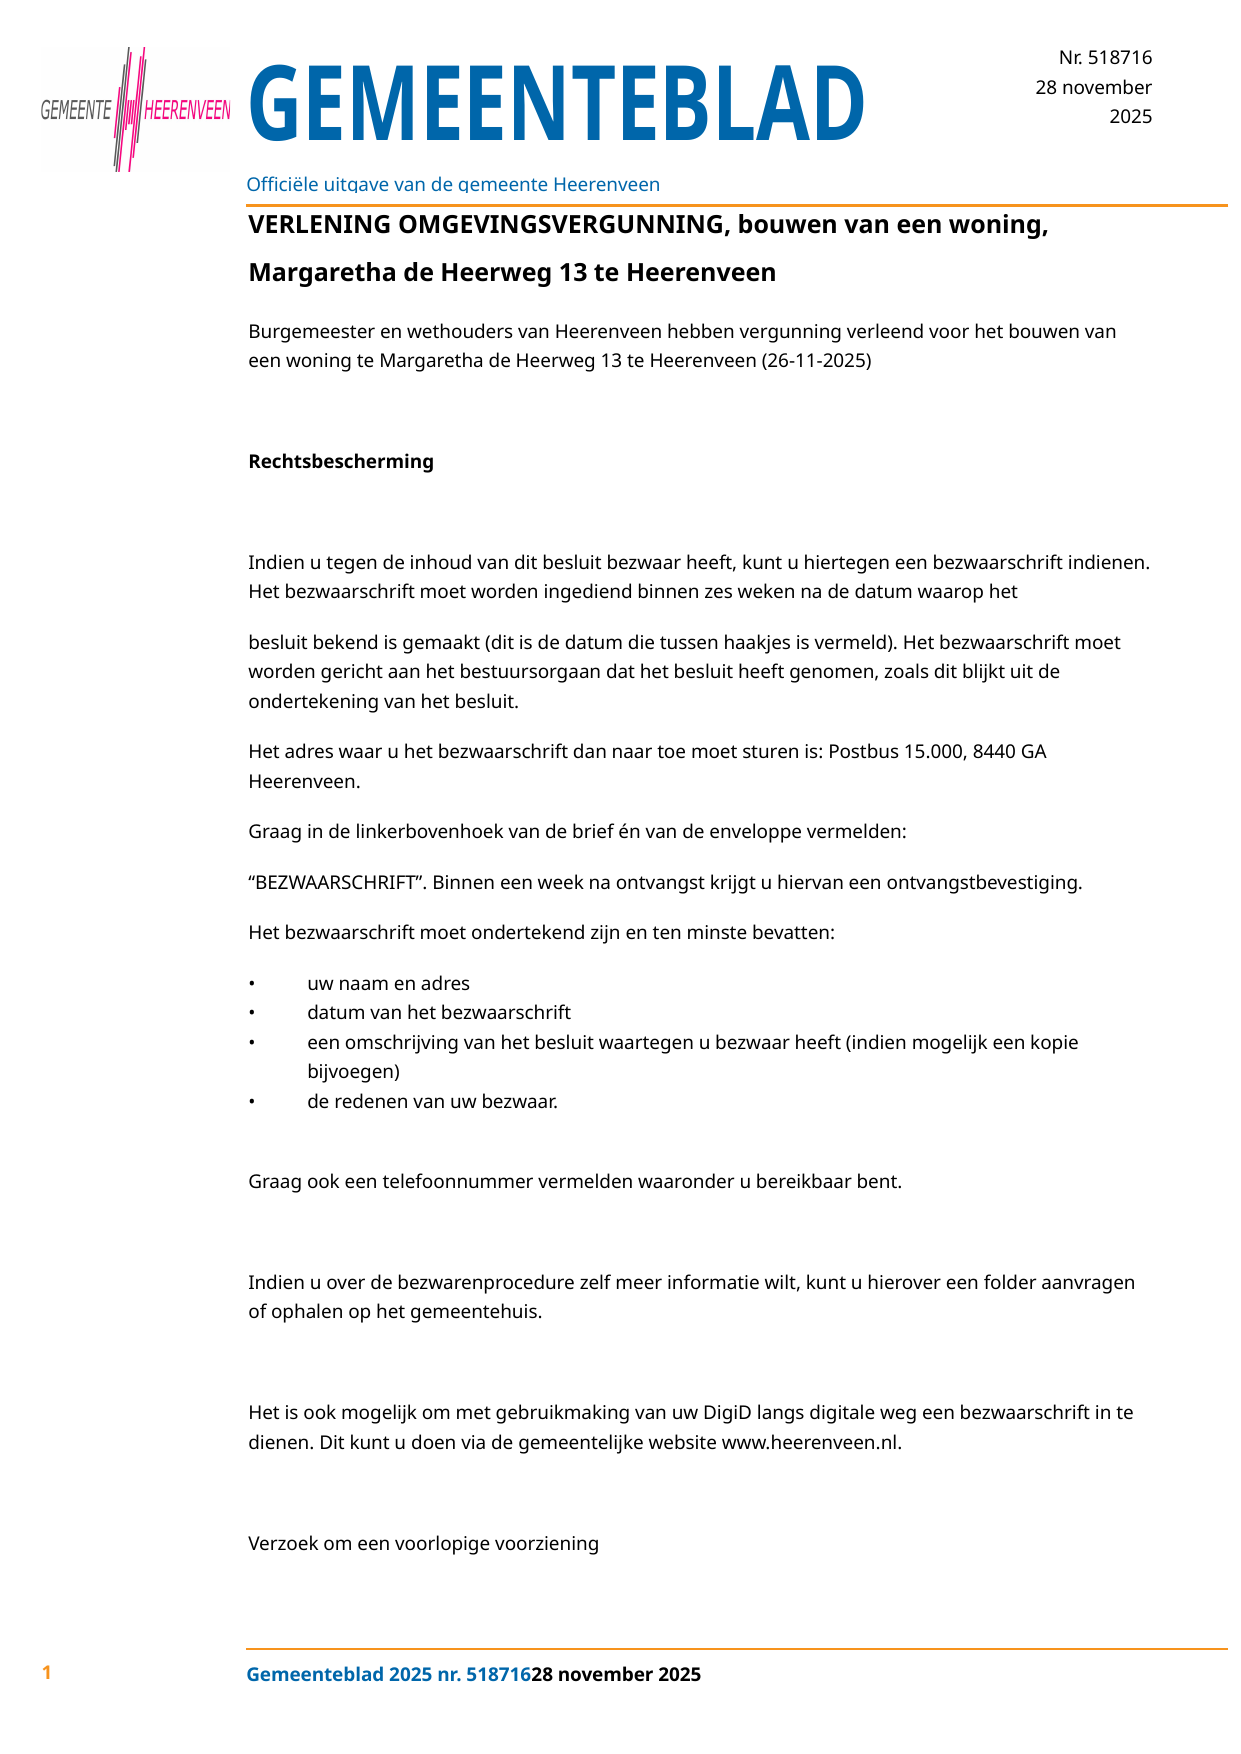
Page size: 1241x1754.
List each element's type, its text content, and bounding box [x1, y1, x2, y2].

text Het adres waar u het bezwaarschrift dan naar toe moet sturen is: Postbus 15.000, 8440 GA Heerenveen. [248, 739, 1152, 794]
list uw naam en adres [248, 970, 1152, 996]
text Het bezwaarschrift moet ondertekend zijn en ten minste bevatten: [248, 919, 1152, 945]
list datum van het bezwaarschrift [248, 999, 1152, 1025]
text Rechtsbescherming [248, 448, 1152, 474]
picture [41, 47, 231, 172]
list een omschrijving van het besluit waartegen u bezwaar heeft (indien mogelijk een kopie bijvoegen) [248, 1029, 1152, 1084]
text Indien u over de bezwarenprocedure zelf meer informatie wilt, kunt u hierover een folder aanvragen of ophalen op het gemeentehuis. [248, 1269, 1152, 1324]
text Indien u tegen de inhoud van dit besluit bezwaar heeft, kunt u hiertegen een bezwaarschrift indienen. Het bezwaarschrift moet worden ingediend binnen zes weken na de datum waarop het [248, 549, 1152, 604]
text Het is ook mogelijk om met gebruikmaking van uw DigiD langs digitale weg een bezwaarschrift in te dienen. Dit kunt u doen via de gemeentelijke website www.heerenveen.nl. [248, 1399, 1152, 1455]
list de redenen van uw bezwaar. [248, 1088, 1152, 1114]
text VERLENING OMGEVINGSVERGUNNING, bouwen van een woning, Margaretha de Heerweg 13 te Heerenveen [248, 207, 1152, 288]
text Burgemeester en wethouders van Heerenveen hebben vergunning verleend voor het bouwen van een woning te Margaretha de Heerweg 13 te Heerenveen (26-11-2025) [248, 318, 1152, 373]
text besluit bekend is gemaakt (dit is de datum die tussen haakjes is vermeld). Het bezwaarschrift moet worden gericht aan het bestuursorgaan dat het besluit heeft genomen, zoals dit blijkt uit de ondertekening van het besluit. [248, 629, 1152, 714]
text “BEZWAARSCHRIFT”. Binnen een week na ontvangst krijgt u hiervan een ontvangstbevestiging. [248, 869, 1152, 895]
text Graag in de linkerbovenhoek van de brief én van de enveloppe vermelden: [248, 819, 1152, 844]
text Graag ook een telefoonnummer vermelden waaronder u bereikbaar bent. [248, 1168, 1152, 1194]
text Verzoek om een voorlopige voorziening [248, 1530, 1152, 1556]
